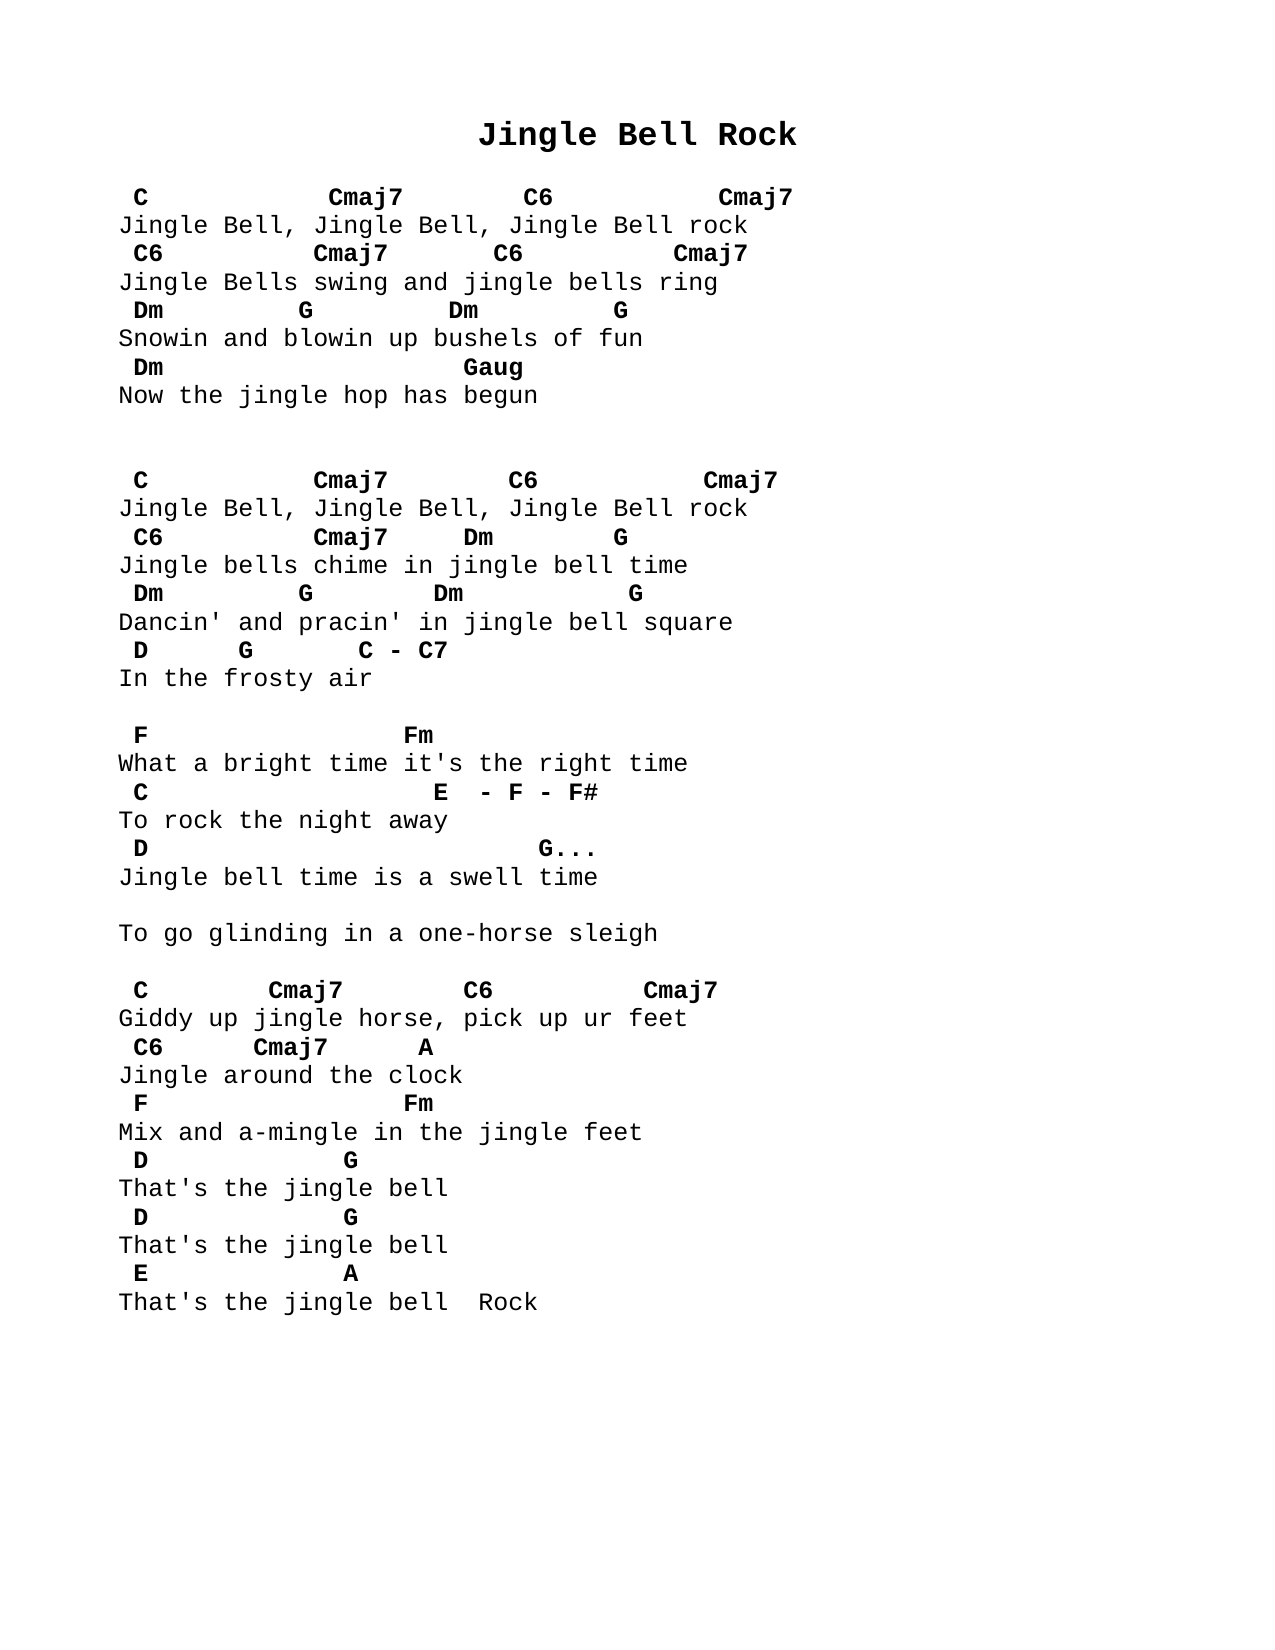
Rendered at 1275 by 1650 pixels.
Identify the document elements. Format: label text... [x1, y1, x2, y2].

text That's the jingle bell [118, 1233, 1157, 1261]
text Snowin and blowin up bushels of fun [118, 326, 1157, 354]
text Jingle around the clock [118, 1063, 1157, 1091]
text Jingle Bell Rock [118, 118, 1157, 156]
text Mix and a-mingle in the jingle feet [118, 1119, 1157, 1148]
text C6 Cmaj7 A [118, 1034, 1157, 1063]
text What a bright time it's the right time [118, 751, 1157, 779]
text Jingle bell time is a swell time [118, 864, 1157, 893]
text Jingle Bell, Jingle Bell, Jingle Bell rock [118, 213, 1157, 241]
text C E - F - F# [118, 779, 1157, 808]
text Dm Gaug [118, 354, 1157, 383]
text E A [118, 1261, 1157, 1289]
text To rock the night away [118, 808, 1157, 836]
text Jingle bells chime in jingle bell time [118, 553, 1157, 581]
text F Fm [118, 1091, 1157, 1119]
text C Cmaj7 C6 Cmaj7 [118, 184, 1157, 213]
text C6 Cmaj7 Dm G [118, 524, 1157, 553]
text D G C - C7 [118, 638, 1157, 666]
text F Fm [118, 723, 1157, 751]
text That's the jingle bell [118, 1176, 1157, 1204]
text In the frosty air [118, 666, 1157, 694]
text To go glinding in a one-horse sleigh [118, 921, 1157, 949]
text Jingle Bells swing and jingle bells ring [118, 269, 1157, 298]
text Jingle Bell, Jingle Bell, Jingle Bell rock [118, 496, 1157, 524]
text D G... [118, 836, 1157, 864]
text D G [118, 1204, 1157, 1233]
text Now the jingle hop has begun [118, 383, 1157, 411]
text C Cmaj7 C6 Cmaj7 [118, 978, 1157, 1006]
text Dm G Dm G [118, 581, 1157, 609]
text C6 Cmaj7 C6 Cmaj7 [118, 241, 1157, 269]
text Dm G Dm G [118, 298, 1157, 326]
text C Cmaj7 C6 Cmaj7 [118, 468, 1157, 496]
text D G [118, 1148, 1157, 1176]
text That's the jingle bell Rock [118, 1289, 1157, 1318]
text Giddy up jingle horse, pick up ur feet [118, 1006, 1157, 1034]
text Dancin' and pracin' in jingle bell square [118, 609, 1157, 638]
